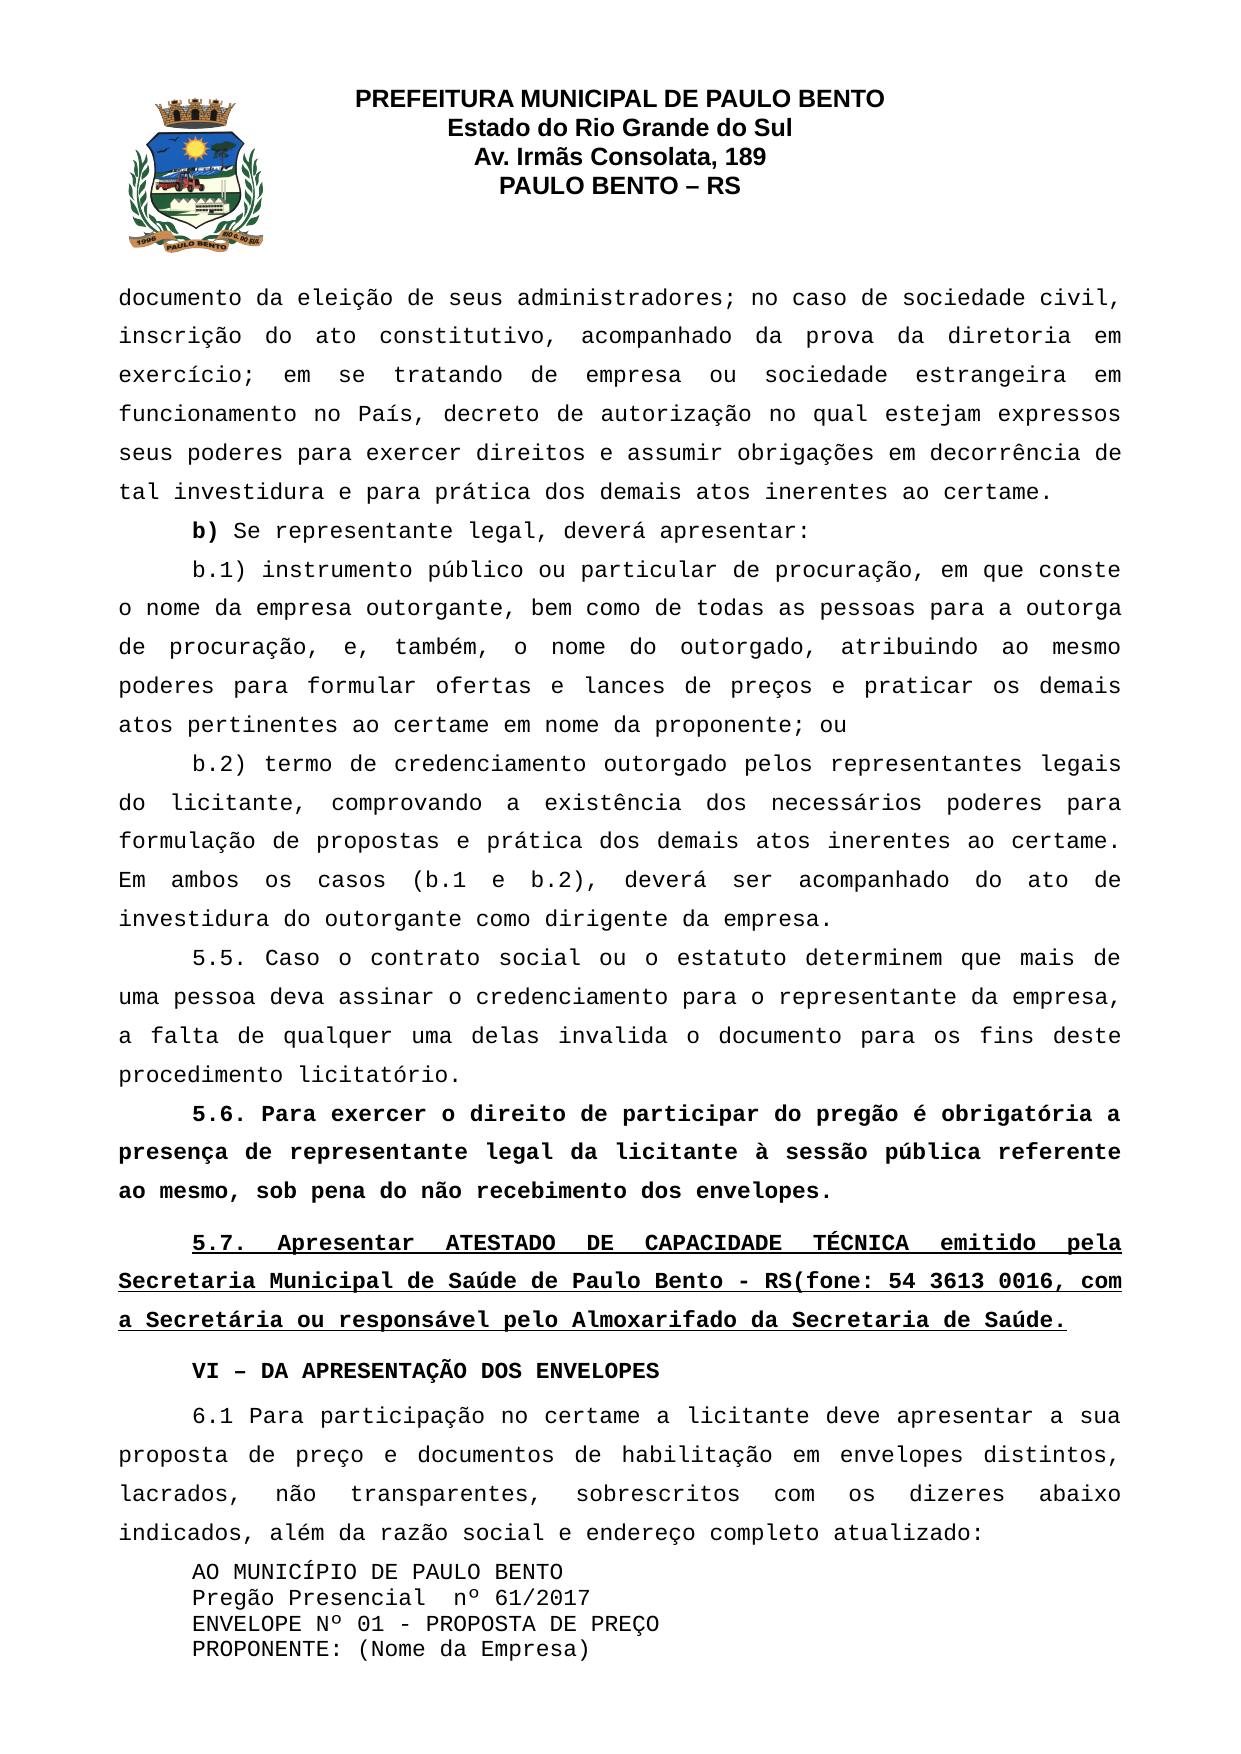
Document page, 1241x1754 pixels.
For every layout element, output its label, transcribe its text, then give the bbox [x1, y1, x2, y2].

text documento da eleição de seus administradores; no caso de sociedade civil, inscrição do ato constitutivo, acompanhado da prova da diretoria em exercício; em se tratando de empresa ou sociedade estrangeira em funcionamento no País, decreto de autorização no qual estejam expressos seus poderes para exercer direitos e assumir obrigações em decorrência de tal investidura e para prática dos demais atos inerentes ao certame. [118, 286, 1122, 506]
text ENVELOPE Nº 01 - PROPOSTA DE PREÇO [118, 1612, 1122, 1638]
text a Secretária ou responsável pelo Almoxarifado da Secretaria de Saúde. [118, 1292, 1122, 1334]
text AO MUNICÍPIO DE PAULO BENTO [118, 1560, 1122, 1586]
text b.2) termo de credenciamento outorgado pelos representantes legais do licitante, comprovando a existência dos necessários poderes para formulação de propostas e prática dos demais atos inerentes ao certame. Em ambos os casos (b.1 e b.2), deverá ser acompanhado do ato de investidura do outorgante como dirigente da empresa. [118, 752, 1122, 933]
text 5.7. Apresentar ATESTADO DE CAPACIDADE TÉCNICA emitido pela Secretaria Municipal de Saúde de Paulo Bento - RS(fone: 54 3613 0016, com [118, 1231, 1122, 1291]
text Pregão Presencial nº 61/2017 [118, 1586, 1122, 1612]
picture [128, 97, 264, 253]
text 5.6. Para exercer o direito de participar do pregão é obrigatória a presença de representante legal da licitante à sessão pública referente ao mesmo, sob pena do não recebimento dos envelopes. [118, 1102, 1122, 1206]
text 5.5. Caso o contrato social ou o estatuto determinem que mais de uma pessoa deva assinar o credenciamento para o representante da empresa, a falta de qualquer uma delas invalida o documento para os fins deste procedimento licitatório. [118, 946, 1122, 1089]
text VI – DA APRESENTAÇÃO DOS ENVELOPES [118, 1360, 1122, 1386]
text 6.1 Para participação no certame a licitante deve apresentar a sua proposta de preço e documentos de habilitação em envelopes distintos, lacrados, não transparentes, sobrescritos com os dizeres abaixo indicados, além da razão social e endereço completo atualizado: [118, 1404, 1122, 1547]
text b.1) instrumento público ou particular de procuração, em que conste o nome da empresa outorgante, bem como de todas as pessoas para a outorga de procuração, e, também, o nome do outorgado, atribuindo ao mesmo poderes para formular ofertas e lances de preços e praticar os demais atos pertinentes ao certame em nome da proponente; ou [118, 558, 1122, 739]
text b) Se representante legal, deverá apresentar: [118, 519, 1122, 545]
text PROPONENTE: (Nome da Empresa) [118, 1638, 1122, 1664]
